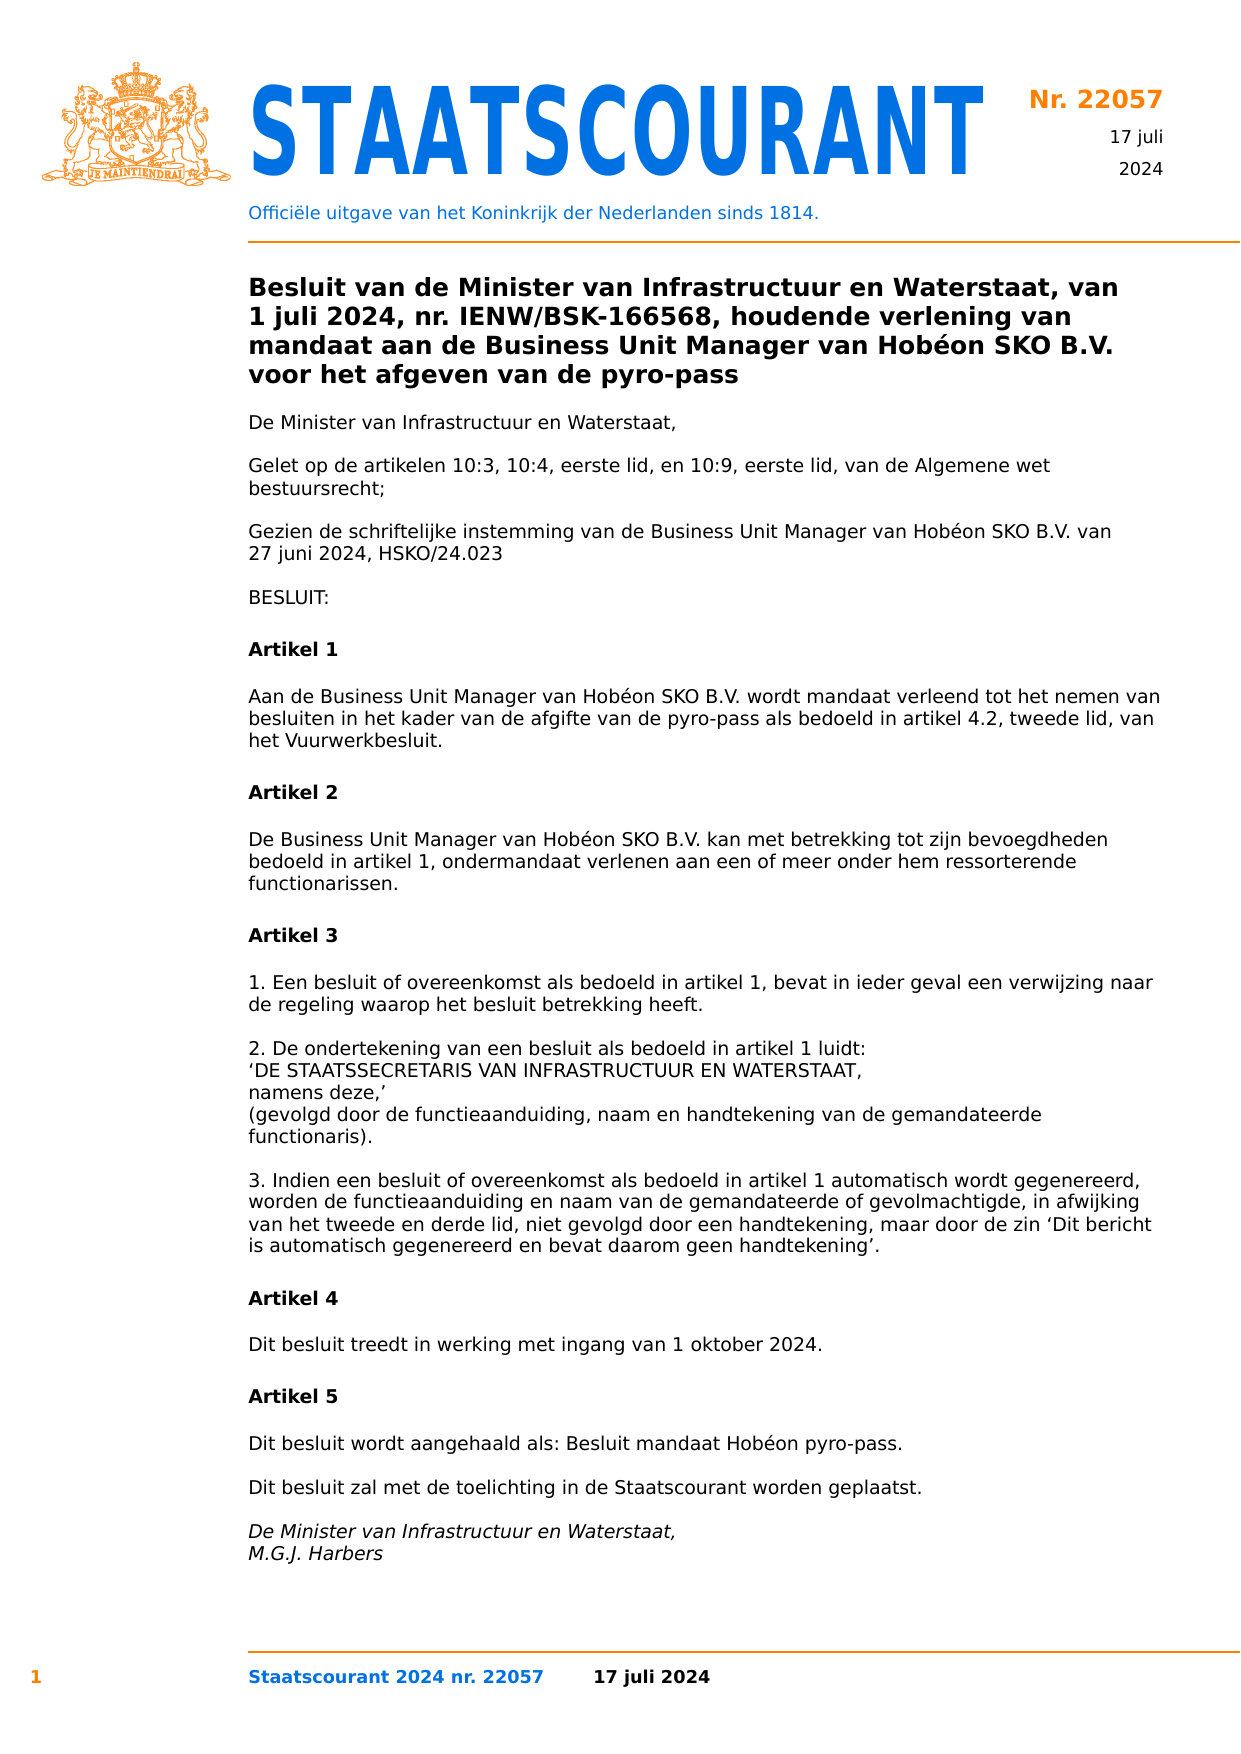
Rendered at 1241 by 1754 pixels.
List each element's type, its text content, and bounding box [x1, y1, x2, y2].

text 1. Een besluit of overeenkomst als bedoeld in artikel 1, bevat in ieder geval een verwijzing naar de regeling waarop het besluit betrekking heeft. [248, 972, 1163, 1016]
text Dit besluit wordt aangehaald als: Besluit mandaat Hobéon pyro-pass. [248, 1433, 1163, 1455]
subtitle Besluit van de Minister van Infrastructuur en Waterstaat, van 1 juli 2024, nr. IENW/BSK-166568, houdende verlening van mandaat aan de Business Unit Manager van Hobéon SKO B.V. voor het afgeven van de pyro-pass [248, 273, 1163, 390]
text namens deze,’ [248, 1082, 1163, 1104]
table_header Nr. 22057 [998, 62, 1240, 121]
text (gevolgd door de functieaanduiding, naam en handtekening van de gemandateerde functionaris). [248, 1104, 1163, 1148]
table_cell Officiële uitgave van het Koninkrijk der Nederlanden sinds 1814. [248, 203, 1240, 241]
text De Business Unit Manager van Hobéon SKO B.V. kan met betrekking tot zijn bevoegdheden bedoeld in artikel 1, ondermandaat verlenen aan een of meer onder hem ressorterende functionarissen. [248, 829, 1163, 895]
text 3. Indien een besluit of overeenkomst als bedoeld in artikel 1 automatisch wordt gegenereerd, worden de functieaanduiding en naam van de gemandateerde of gevolmachtigde, in afwijking van het tweede en derde lid, niet gevolgd door een handtekening, maar door de zin ‘Dit bericht is automatisch gegenereerd en bevat daarom geen handtekening’. [248, 1169, 1163, 1257]
subtitle Artikel 4 [248, 1287, 1163, 1309]
picture [41, 62, 231, 186]
text Aan de Business Unit Manager van Hobéon SKO B.V. wordt mandaat verleend tot het nemen van besluiten in het kader van de afgifte van de pyro-pass als bedoeld in artikel 4.2, tweede lid, van het Vuurwerkbesluit. [248, 686, 1163, 752]
table_cell 17 juli [998, 121, 1240, 153]
subtitle Artikel 2 [248, 782, 1163, 804]
text BESLUIT: [248, 587, 1163, 609]
text De Minister van Infrastructuur en Waterstaat, M.G.J. Harbers [248, 1521, 1163, 1565]
table_header [25, 62, 248, 241]
text De Minister van Infrastructuur en Waterstaat, [248, 412, 1163, 433]
subtitle Artikel 5 [248, 1386, 1163, 1408]
subtitle Artikel 1 [248, 639, 1163, 661]
text Dit besluit treedt in werking met ingang van 1 oktober 2024. [248, 1334, 1163, 1356]
text 2. De ondertekening van een besluit als bedoeld in artikel 1 luidt: [248, 1038, 1163, 1060]
text Dit besluit zal met de toelichting in de Staatscourant worden geplaatst. [248, 1477, 1163, 1499]
text ‘DE STAATSSECRETARIS VAN INFRASTRUCTUUR EN WATERSTAAT, [248, 1060, 1163, 1082]
table_header STAATSCOURANT [248, 62, 998, 203]
text Gezien de schriftelijke instemming van de Business Unit Manager van Hobéon SKO B.V. van 27 juni 2024, HSKO/24.023 [248, 521, 1163, 565]
subtitle Artikel 3 [248, 925, 1163, 947]
table_cell 2024 [998, 153, 1240, 203]
text Gelet op de artikelen 10:3, 10:4, eerste lid, en 10:9, eerste lid, van de Algemene wet bestuursrecht; [248, 455, 1163, 499]
